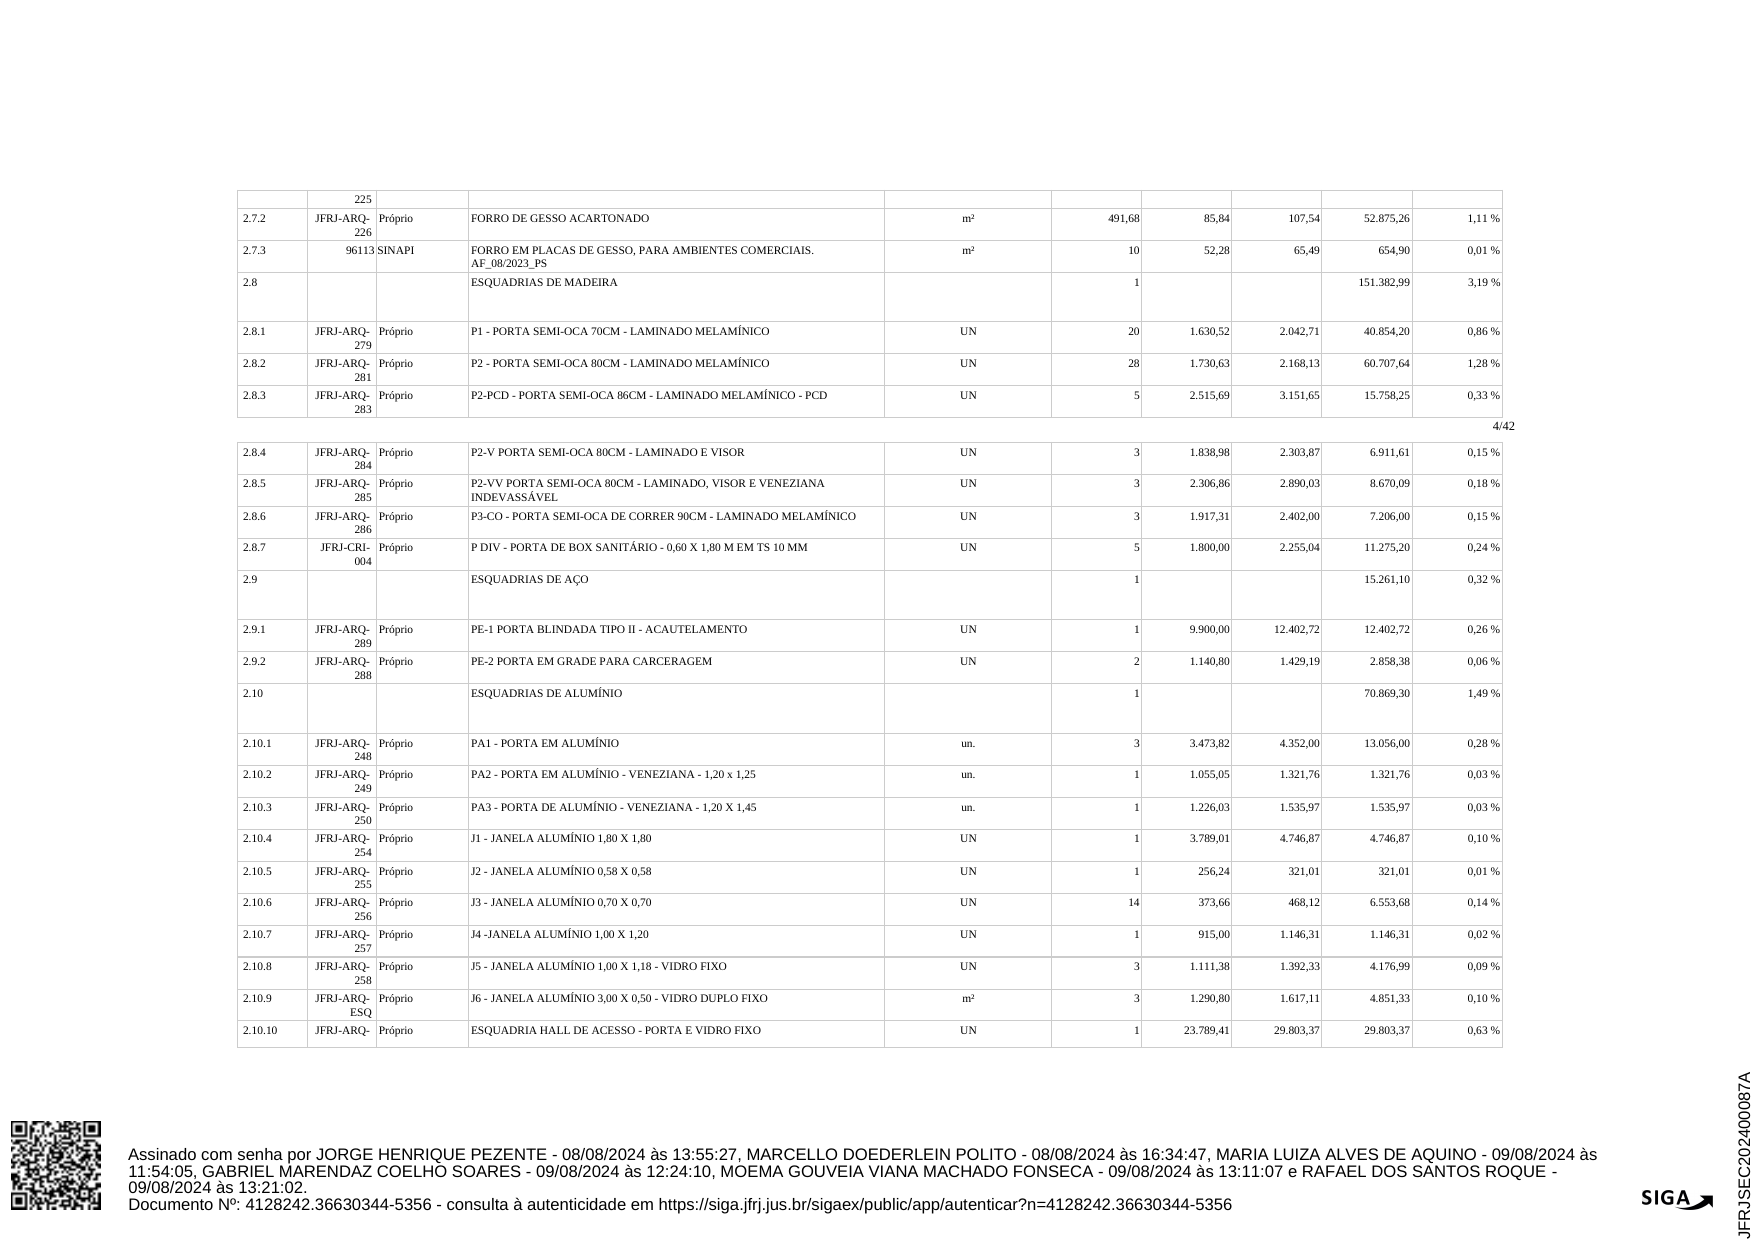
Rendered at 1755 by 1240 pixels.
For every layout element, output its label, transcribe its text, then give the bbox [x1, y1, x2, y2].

table_cell 1.321,76 [1232, 766, 1321, 797]
table_cell JFRJ-ARQ- 248 [308, 734, 376, 764]
table_cell Próprio [377, 652, 468, 683]
table_cell 225 [308, 191, 376, 208]
table_cell 6.553,68 [1322, 894, 1412, 924]
table_cell J1 - JANELA ALUMÍNIO 1,80 X 1,80 [469, 830, 884, 861]
table_cell 3.151,65 [1232, 386, 1321, 417]
table_cell 0,32 % [1413, 571, 1502, 619]
table_cell JFRJ-ARQ- 250 [308, 798, 376, 828]
table_cell 2.8.3 [238, 386, 307, 417]
table_cell UN [885, 958, 1051, 988]
table_cell UN [885, 620, 1051, 651]
table_cell JFRJ-CRI- 004 [308, 539, 376, 569]
table_cell 4.746,87 [1232, 830, 1321, 861]
table_cell Próprio [377, 830, 468, 861]
table_cell 52.875,26 [1322, 209, 1412, 240]
table_cell m² [885, 241, 1051, 272]
table_cell 85,84 [1142, 209, 1231, 240]
table_cell UN [885, 1021, 1051, 1047]
table_cell 1,11 % [1413, 209, 1502, 240]
table_header Próprio [377, 443, 468, 473]
table_cell ESQUADRIAS DE MADEIRA [469, 273, 884, 321]
table_header P2-V PORTA SEMI-OCA 80CM - LAMINADO E VISOR [469, 443, 884, 473]
table_cell 0,14 % [1413, 894, 1502, 924]
table_cell [885, 273, 1051, 321]
table_cell SINAPI [377, 241, 468, 272]
table_cell 2.9.1 [238, 620, 307, 651]
table_cell [238, 191, 307, 208]
table_cell [377, 273, 468, 321]
table_cell J3 - JANELA ALUMÍNIO 0,70 X 0,70 [469, 894, 884, 924]
table_cell 2 [1052, 652, 1141, 683]
table_cell un. [885, 798, 1051, 828]
table_cell J2 - JANELA ALUMÍNIO 0,58 X 0,58 [469, 862, 884, 892]
table_cell JFRJ-ARQ- 285 [308, 475, 376, 506]
table_cell [1232, 571, 1321, 619]
table_cell 2.7.2 [238, 209, 307, 240]
table_cell JFRJ-ARQ- 256 [308, 894, 376, 924]
table_cell 2.10.1 [238, 734, 307, 764]
table_cell 1 [1052, 571, 1141, 619]
table_cell 0,02 % [1413, 926, 1502, 956]
table_cell 2.168,13 [1232, 354, 1321, 385]
table_cell 4.746,87 [1322, 830, 1412, 861]
table_cell 0,86 % [1413, 322, 1502, 353]
table_cell 3.789,01 [1142, 830, 1231, 861]
table_header 0,15 % [1413, 443, 1502, 473]
table_cell 4.851,33 [1322, 990, 1412, 1020]
table_cell ESQUADRIAS DE ALUMÍNIO [469, 684, 884, 733]
table_cell 12.402,72 [1322, 620, 1412, 651]
table_cell FORRO EM PLACAS DE GESSO, PARA AMBIENTES COMERCIAIS. AF_08/2023_PS [469, 241, 884, 272]
table_cell Próprio [377, 926, 468, 956]
table_cell [308, 273, 376, 321]
table_cell 12.402,72 [1232, 620, 1321, 651]
table_cell 2.10.8 [238, 958, 307, 988]
table_cell 256,24 [1142, 862, 1231, 892]
table_cell JFRJ-ARQ- [308, 1021, 376, 1047]
table_cell 4.352,00 [1232, 734, 1321, 764]
table_cell UN [885, 354, 1051, 385]
table_cell [1322, 191, 1412, 208]
table_cell 0,18 % [1413, 475, 1502, 506]
table_cell 1 [1052, 273, 1141, 321]
table_cell 2.9.2 [238, 652, 307, 683]
table_cell 2.8.5 [238, 475, 307, 506]
table_cell 2.255,04 [1232, 539, 1321, 569]
table_cell 1.146,31 [1322, 926, 1412, 956]
table_cell 65,49 [1232, 241, 1321, 272]
table_cell 13.056,00 [1322, 734, 1412, 764]
table_cell un. [885, 734, 1051, 764]
table_cell 29.803,37 [1232, 1021, 1321, 1047]
table_cell [308, 684, 376, 733]
table_cell 1.917,31 [1142, 507, 1231, 537]
table_cell 1 [1052, 862, 1141, 892]
table_cell 8.670,09 [1322, 475, 1412, 506]
table_cell 3,19 % [1413, 273, 1502, 321]
table_cell Próprio [377, 507, 468, 537]
table_cell PA2 - PORTA EM ALUMÍNIO - VENEZIANA - 1,20 x 1,25 [469, 766, 884, 797]
table_cell 11.275,20 [1322, 539, 1412, 569]
table_cell 1 [1052, 830, 1141, 861]
table_cell [1232, 273, 1321, 321]
table_cell ESQUADRIAS DE AÇO [469, 571, 884, 619]
table_cell P3-CO - PORTA SEMI-OCA DE CORRER 90CM - LAMINADO MELAMÍNICO [469, 507, 884, 537]
table_cell [1142, 191, 1231, 208]
table_cell 3 [1052, 958, 1141, 988]
table_cell UN [885, 475, 1051, 506]
table_cell 96113 [308, 241, 376, 272]
table_cell 1.140,80 [1142, 652, 1231, 683]
table_cell 2.10.2 [238, 766, 307, 797]
table_cell 1.055,05 [1142, 766, 1231, 797]
table_cell 654,90 [1322, 241, 1412, 272]
table_cell [308, 571, 376, 619]
table_header 2.303,87 [1232, 443, 1321, 473]
table_cell J5 - JANELA ALUMÍNIO 1,00 X 1,18 - VIDRO FIXO [469, 958, 884, 988]
table_cell 0,10 % [1413, 830, 1502, 861]
table_header UN [885, 443, 1051, 473]
table_cell [1142, 684, 1231, 733]
table_cell PE-1 PORTA BLINDADA TIPO II - ACAUTELAMENTO [469, 620, 884, 651]
table_cell [377, 684, 468, 733]
table_cell 2.8.1 [238, 322, 307, 353]
table_cell Próprio [377, 386, 468, 417]
table_cell [885, 571, 1051, 619]
table_cell Próprio [377, 862, 468, 892]
table_cell 2.8.6 [238, 507, 307, 537]
table_cell UN [885, 652, 1051, 683]
text 4/42 [237, 418, 1516, 433]
table_cell JFRJ-ARQ- 254 [308, 830, 376, 861]
table_cell m² [885, 990, 1051, 1020]
table_cell 0,15 % [1413, 507, 1502, 537]
table_cell 2.8 [238, 273, 307, 321]
table_cell 0,09 % [1413, 958, 1502, 988]
table_cell 2.402,00 [1232, 507, 1321, 537]
table_cell JFRJ-ARQ- 257 [308, 926, 376, 956]
table_cell 15.758,25 [1322, 386, 1412, 417]
table_cell Próprio [377, 958, 468, 988]
table_cell 4.176,99 [1322, 958, 1412, 988]
table_cell 2.306,86 [1142, 475, 1231, 506]
table_cell 1.730,63 [1142, 354, 1231, 385]
table_cell 10 [1052, 241, 1141, 272]
table_cell 1.290,80 [1142, 990, 1231, 1020]
table_cell Próprio [377, 620, 468, 651]
table_cell JFRJ-ARQ- 286 [308, 507, 376, 537]
table_cell 1.321,76 [1322, 766, 1412, 797]
table_cell JFRJ-ARQ- 279 [308, 322, 376, 353]
table_cell 0,03 % [1413, 766, 1502, 797]
table_cell 1 [1052, 1021, 1141, 1047]
table_cell Próprio [377, 734, 468, 764]
table_cell 29.803,37 [1322, 1021, 1412, 1047]
table_cell 0,33 % [1413, 386, 1502, 417]
table_cell [885, 191, 1051, 208]
table_cell UN [885, 862, 1051, 892]
table_cell JFRJ-ARQ- 281 [308, 354, 376, 385]
table_cell 1 [1052, 620, 1141, 651]
table_cell [1232, 191, 1321, 208]
table_cell 1.429,19 [1232, 652, 1321, 683]
table_cell 1,28 % [1413, 354, 1502, 385]
table_cell 60.707,64 [1322, 354, 1412, 385]
table_cell 9.900,00 [1142, 620, 1231, 651]
table_cell 2.10.7 [238, 926, 307, 956]
table_cell m² [885, 209, 1051, 240]
table_cell 2.042,71 [1232, 322, 1321, 353]
table_cell [1142, 571, 1231, 619]
table_cell 23.789,41 [1142, 1021, 1231, 1047]
table_header JFRJ-ARQ- 284 [308, 443, 376, 473]
table_cell [377, 191, 468, 208]
table_cell 52,28 [1142, 241, 1231, 272]
table_cell 2.10.6 [238, 894, 307, 924]
table_cell 0,28 % [1413, 734, 1502, 764]
table_cell 1.535,97 [1232, 798, 1321, 828]
table_cell JFRJ-ARQ- 258 [308, 958, 376, 988]
table_cell P DIV - PORTA DE BOX SANITÁRIO - 0,60 X 1,80 M EM TS 10 MM [469, 539, 884, 569]
table_cell P2-VV PORTA SEMI-OCA 80CM - LAMINADO, VISOR E VENEZIANA INDEVASSÁVEL [469, 475, 884, 506]
table_cell [1052, 191, 1141, 208]
table_cell 3 [1052, 507, 1141, 537]
table_cell 2.10.3 [238, 798, 307, 828]
table_cell 2.515,69 [1142, 386, 1231, 417]
table_cell 1,49 % [1413, 684, 1502, 733]
table_cell J6 - JANELA ALUMÍNIO 3,00 X 0,50 - VIDRO DUPLO FIXO [469, 990, 884, 1020]
table_cell 1.800,00 [1142, 539, 1231, 569]
table_cell UN [885, 830, 1051, 861]
table_cell JFRJ-ARQ- 283 [308, 386, 376, 417]
table_cell 15.261,10 [1322, 571, 1412, 619]
table_cell 491,68 [1052, 209, 1141, 240]
table_cell [377, 571, 468, 619]
table_cell 2.858,38 [1322, 652, 1412, 683]
table_header 3 [1052, 443, 1141, 473]
table_cell 1.535,97 [1322, 798, 1412, 828]
table_cell 3 [1052, 990, 1141, 1020]
table_cell 7.206,00 [1322, 507, 1412, 537]
table_cell 373,66 [1142, 894, 1231, 924]
table_cell 1.617,11 [1232, 990, 1321, 1020]
table_cell Próprio [377, 539, 468, 569]
table_cell 915,00 [1142, 926, 1231, 956]
table_cell 5 [1052, 386, 1141, 417]
table_cell 2.7.3 [238, 241, 307, 272]
table_cell 0,10 % [1413, 990, 1502, 1020]
table_cell P2-PCD - PORTA SEMI-OCA 86CM - LAMINADO MELAMÍNICO - PCD [469, 386, 884, 417]
table_cell 28 [1052, 354, 1141, 385]
table_cell 2.10.9 [238, 990, 307, 1020]
table_cell 1.146,31 [1232, 926, 1321, 956]
table_cell UN [885, 926, 1051, 956]
table_cell Próprio [377, 1021, 468, 1047]
table_cell 0,01 % [1413, 862, 1502, 892]
table_cell JFRJ-ARQ- 288 [308, 652, 376, 683]
table_cell 70.869,30 [1322, 684, 1412, 733]
table_cell un. [885, 766, 1051, 797]
table_cell 1 [1052, 926, 1141, 956]
table_cell 2.10 [238, 684, 307, 733]
table_cell Próprio [377, 798, 468, 828]
table_cell Próprio [377, 990, 468, 1020]
table_cell 3 [1052, 475, 1141, 506]
table_cell UN [885, 386, 1051, 417]
table_cell JFRJ-ARQ- 255 [308, 862, 376, 892]
table_cell Próprio [377, 475, 468, 506]
table_cell Próprio [377, 894, 468, 924]
table_cell Próprio [377, 209, 468, 240]
table_cell 0,26 % [1413, 620, 1502, 651]
table_cell PE-2 PORTA EM GRADE PARA CARCERAGEM [469, 652, 884, 683]
table_cell 2.8.2 [238, 354, 307, 385]
table_cell UN [885, 539, 1051, 569]
table_cell PA3 - PORTA DE ALUMÍNIO - VENEZIANA - 1,20 X 1,45 [469, 798, 884, 828]
table_cell 151.382,99 [1322, 273, 1412, 321]
table_cell 1.226,03 [1142, 798, 1231, 828]
table_cell UN [885, 894, 1051, 924]
table_cell FORRO DE GESSO ACARTONADO [469, 209, 884, 240]
table_cell [1142, 273, 1231, 321]
table_cell 3 [1052, 734, 1141, 764]
table_cell Próprio [377, 354, 468, 385]
table_cell 2.890,03 [1232, 475, 1321, 506]
table_cell ESQUADRIA HALL DE ACESSO - PORTA E VIDRO FIXO [469, 1021, 884, 1047]
table_cell UN [885, 322, 1051, 353]
table_cell 1.630,52 [1142, 322, 1231, 353]
table_cell 0,06 % [1413, 652, 1502, 683]
table_cell 1.392,33 [1232, 958, 1321, 988]
table_cell [885, 684, 1051, 733]
table_cell JFRJ-ARQ- 226 [308, 209, 376, 240]
table_cell [469, 191, 884, 208]
table_cell Próprio [377, 322, 468, 353]
table_cell 0,01 % [1413, 241, 1502, 272]
table_cell [1232, 684, 1321, 733]
table_header 6.911,61 [1322, 443, 1412, 473]
table_cell 3.473,82 [1142, 734, 1231, 764]
table_cell 1 [1052, 798, 1141, 828]
table_cell P1 - PORTA SEMI-OCA 70CM - LAMINADO MELAMÍNICO [469, 322, 884, 353]
table_cell 0,63 % [1413, 1021, 1502, 1047]
table_cell 2.10.5 [238, 862, 307, 892]
table_cell 2.10.4 [238, 830, 307, 861]
table_cell 1 [1052, 766, 1141, 797]
table_cell UN [885, 507, 1051, 537]
table_cell 321,01 [1322, 862, 1412, 892]
table_cell JFRJ-ARQ- 249 [308, 766, 376, 797]
table_cell 2.9 [238, 571, 307, 619]
table_cell 20 [1052, 322, 1141, 353]
table_cell 1.111,38 [1142, 958, 1231, 988]
table_cell 468,12 [1232, 894, 1321, 924]
table_cell Próprio [377, 766, 468, 797]
table_cell PA1 - PORTA EM ALUMÍNIO [469, 734, 884, 764]
table_cell JFRJ-ARQ- 289 [308, 620, 376, 651]
table_cell 107,54 [1232, 209, 1321, 240]
table_cell 2.10.10 [238, 1021, 307, 1047]
table_cell 5 [1052, 539, 1141, 569]
table_cell JFRJ-ARQ- ESQ [308, 990, 376, 1020]
table_cell [1413, 191, 1502, 208]
table_cell 2.8.7 [238, 539, 307, 569]
table_header 2.8.4 [238, 443, 307, 473]
table_cell 0,24 % [1413, 539, 1502, 569]
table_cell 321,01 [1232, 862, 1321, 892]
table_cell 1 [1052, 684, 1141, 733]
table_header 1.838,98 [1142, 443, 1231, 473]
table_cell 0,03 % [1413, 798, 1502, 828]
table_cell P2 - PORTA SEMI-OCA 80CM - LAMINADO MELAMÍNICO [469, 354, 884, 385]
table_cell J4 -JANELA ALUMÍNIO 1,00 X 1,20 [469, 926, 884, 956]
table_cell 14 [1052, 894, 1141, 924]
table_cell 40.854,20 [1322, 322, 1412, 353]
